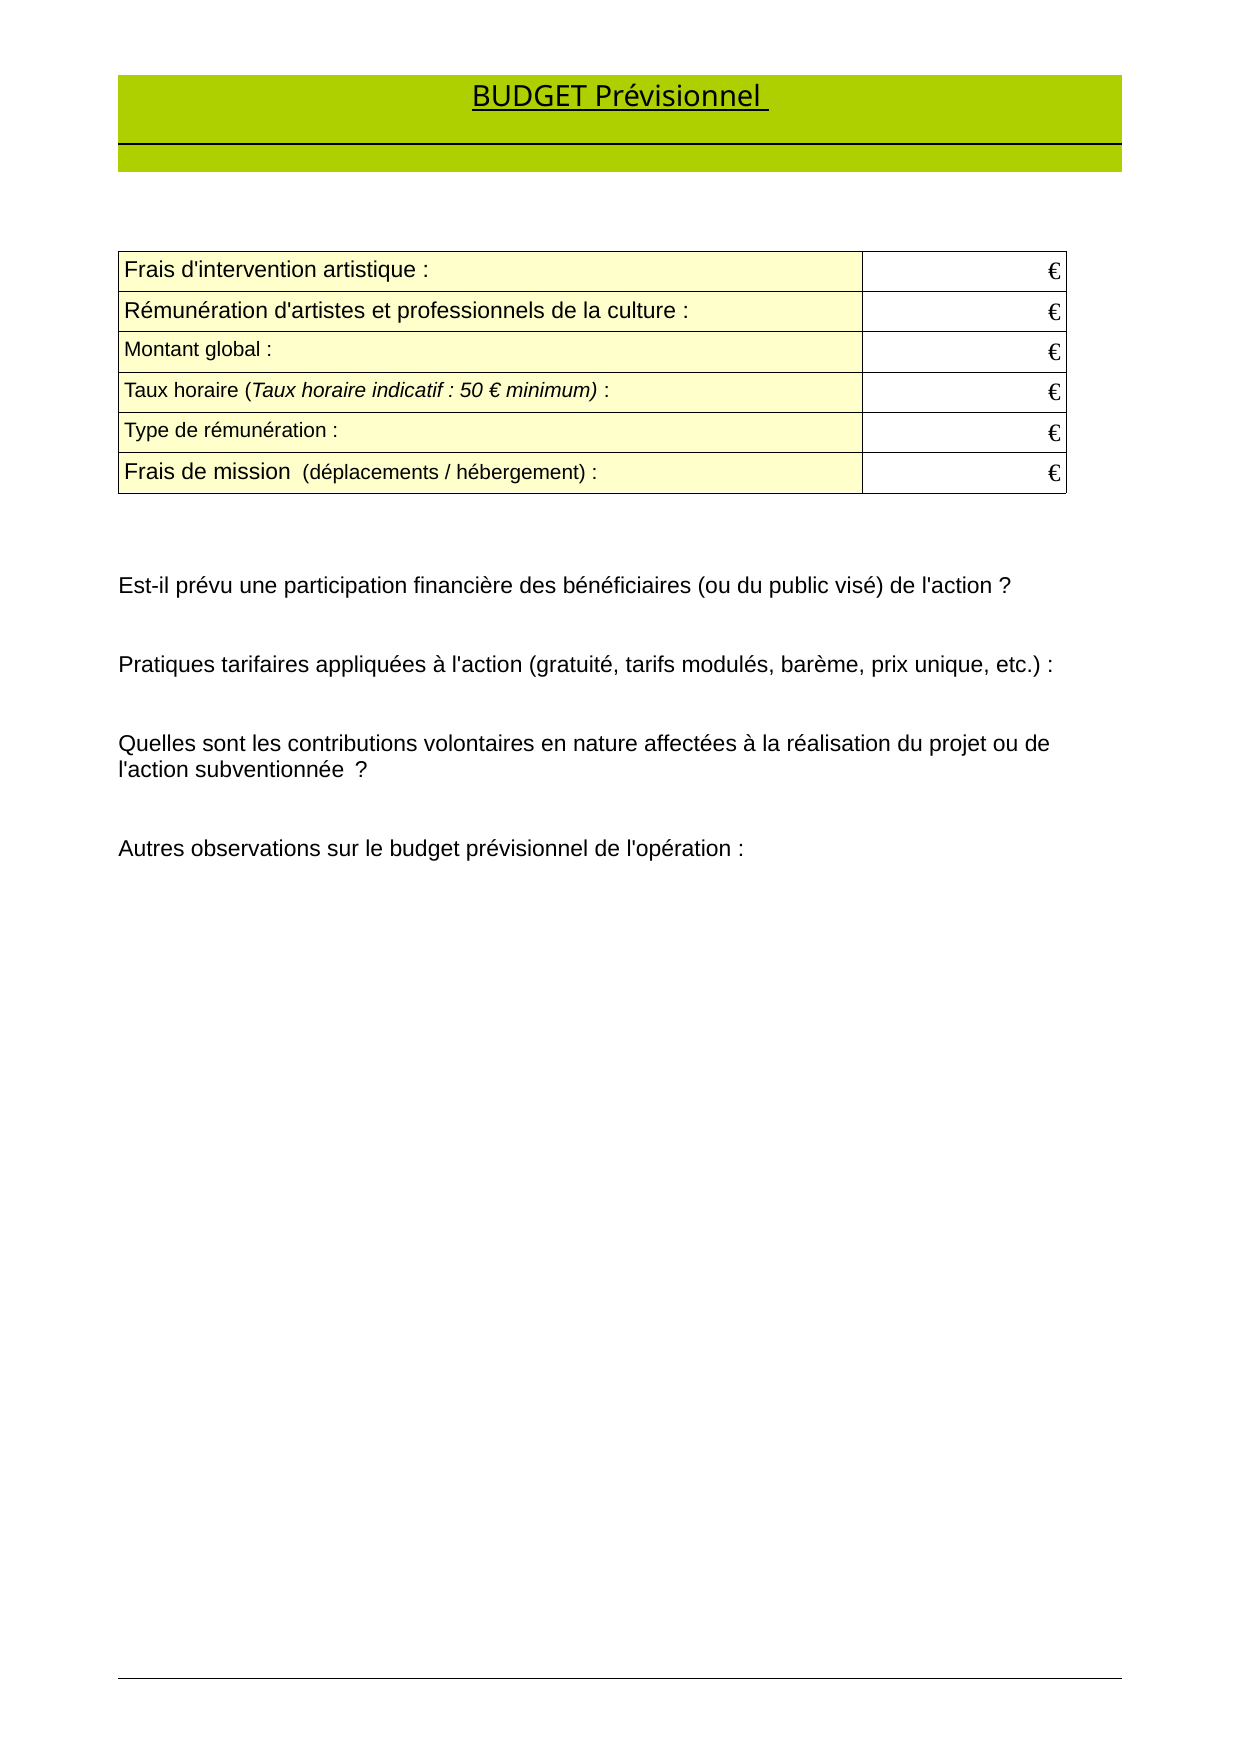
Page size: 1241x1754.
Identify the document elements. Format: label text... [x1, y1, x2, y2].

table_cell € [863, 332, 1066, 372]
table_cell € [863, 413, 1066, 452]
table_cell Rémunération d'artistes et professionnels de la culture : [119, 292, 862, 331]
table_cell € [863, 373, 1066, 412]
text Autres observations sur le budget prévisionnel de l'opération : [118, 835, 1122, 862]
table_cell Frais de mission (déplacements / hébergement) : [119, 453, 862, 492]
text Pratiques tarifaires appliquées à l'action (gratuité, tarifs modulés, barème, prix unique, etc.) : [118, 651, 1122, 677]
table_cell Montant global : [119, 332, 862, 372]
table_cell € [863, 453, 1066, 492]
text BUDGET Prévisionnel [118, 75, 1122, 115]
table_cell Type de rémunération : [119, 413, 862, 452]
text Quelles sont les contributions volontaires en nature affectées à la réalisation du projet ou de [118, 730, 1122, 756]
text l'action subventionnée ? [118, 756, 1122, 782]
table_cell Taux horaire (Taux horaire indicatif : 50 € minimum) : [119, 373, 862, 412]
table_header € [863, 252, 1066, 291]
table_cell € [863, 292, 1066, 331]
text Est-il prévu une participation financière des bénéficiaires (ou du public visé) de l'action ? [118, 572, 1122, 598]
table_header Frais d'intervention artistique : [119, 252, 862, 291]
